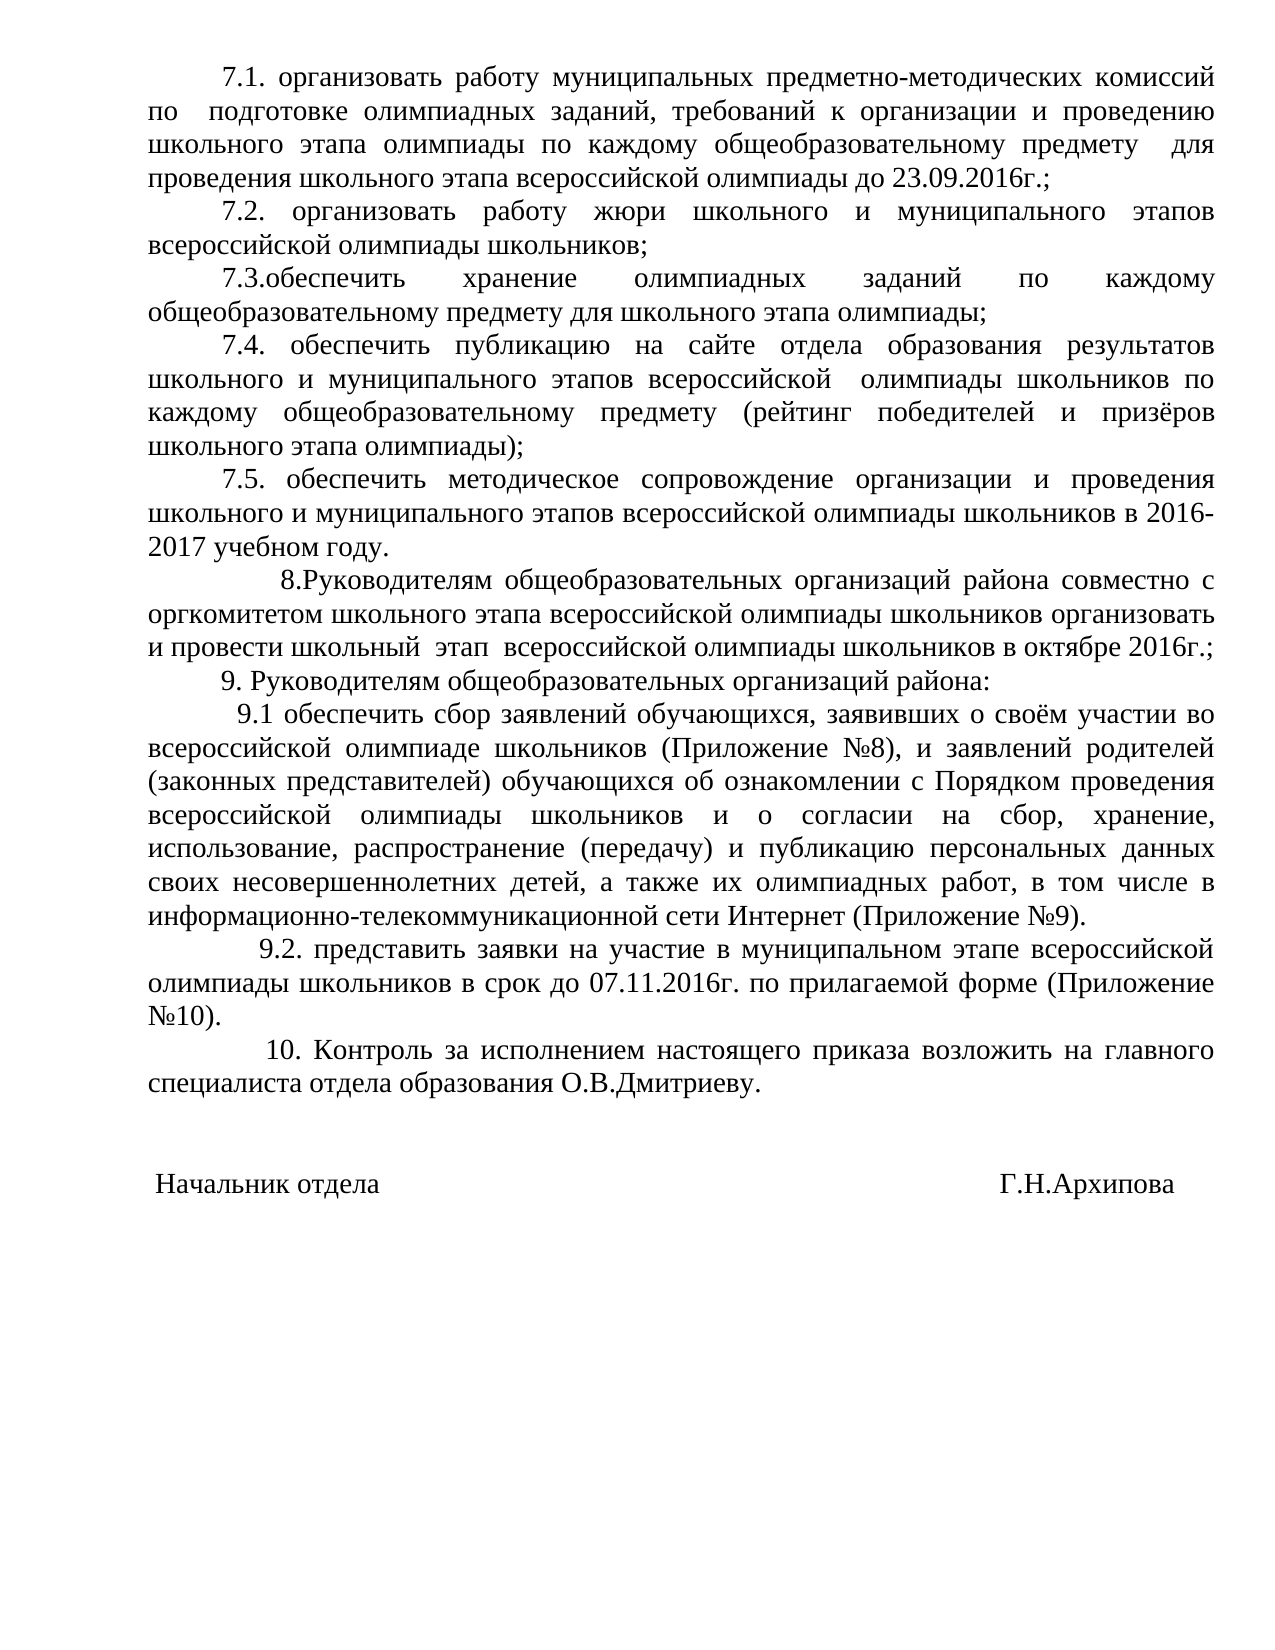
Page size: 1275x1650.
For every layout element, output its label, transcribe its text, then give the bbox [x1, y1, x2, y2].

text 7.2. организовать работу жюри школьного и муниципального этапов всероссийской олимпиады школьников; [148, 193, 1216, 260]
text 9. Руководителям общеобразовательных организаций района: [148, 663, 1216, 696]
text 7.1. организовать работу муниципальных предметно-методических комиссий по подготовке олимпиадных заданий, требований к организации и проведению школьного этапа олимпиады по каждому общеобразовательному предмету для проведения школьного этапа всероссийской олимпиады до 23.09.2016г.; [148, 59, 1216, 193]
text 8.Руководителям общеобразовательных организаций района совместно с оргкомитетом школьного этапа всероссийской олимпиады школьников организовать и провести школьный этап всероссийской олимпиады школьников в октябре 2016г.; [148, 562, 1216, 663]
text 9.2. представить заявки на участие в муниципальном этапе всероссийской олимпиады школьников в срок до 07.11.2016г. по прилагаемой форме (Приложение №10). [148, 931, 1216, 1032]
text 7.5. обеспечить методическое сопровождение организации и проведения школьного и муниципального этапов всероссийской олимпиады школьников в 2016-2017 учебном году. [148, 462, 1216, 562]
text 7.3.обеспечить хранение олимпиадных заданий по каждому общеобразовательному предмету для школьного этапа олимпиады; [148, 260, 1216, 327]
text Начальник отдела Г.Н.Архипова [148, 1166, 1216, 1199]
text 7.4. обеспечить публикацию на сайте отдела образования результатов школьного и муниципального этапов всероссийской олимпиады школьников по каждому общеобразовательному предмету (рейтинг победителей и призёров школьного этапа олимпиады); [148, 327, 1216, 462]
text 10. Контроль за исполнением настоящего приказа возложить на главного специалиста отдела образования О.В.Дмитриеву. [148, 1032, 1216, 1099]
text 9.1 обеспечить сбор заявлений обучающихся, заявивших о своём участии во всероссийской олимпиаде школьников (Приложение №8), и заявлений родителей (законных представителей) обучающихся об ознакомлении с Порядком проведения всероссийской олимпиады школьников и о согласии на сбор, хранение, использование, распространение (передачу) и публикацию персональных данных своих несовершеннолетних детей, а также их олимпиадных работ, в том числе в информационно-телекоммуникационной сети Интернет (Приложение №9). [148, 696, 1216, 931]
